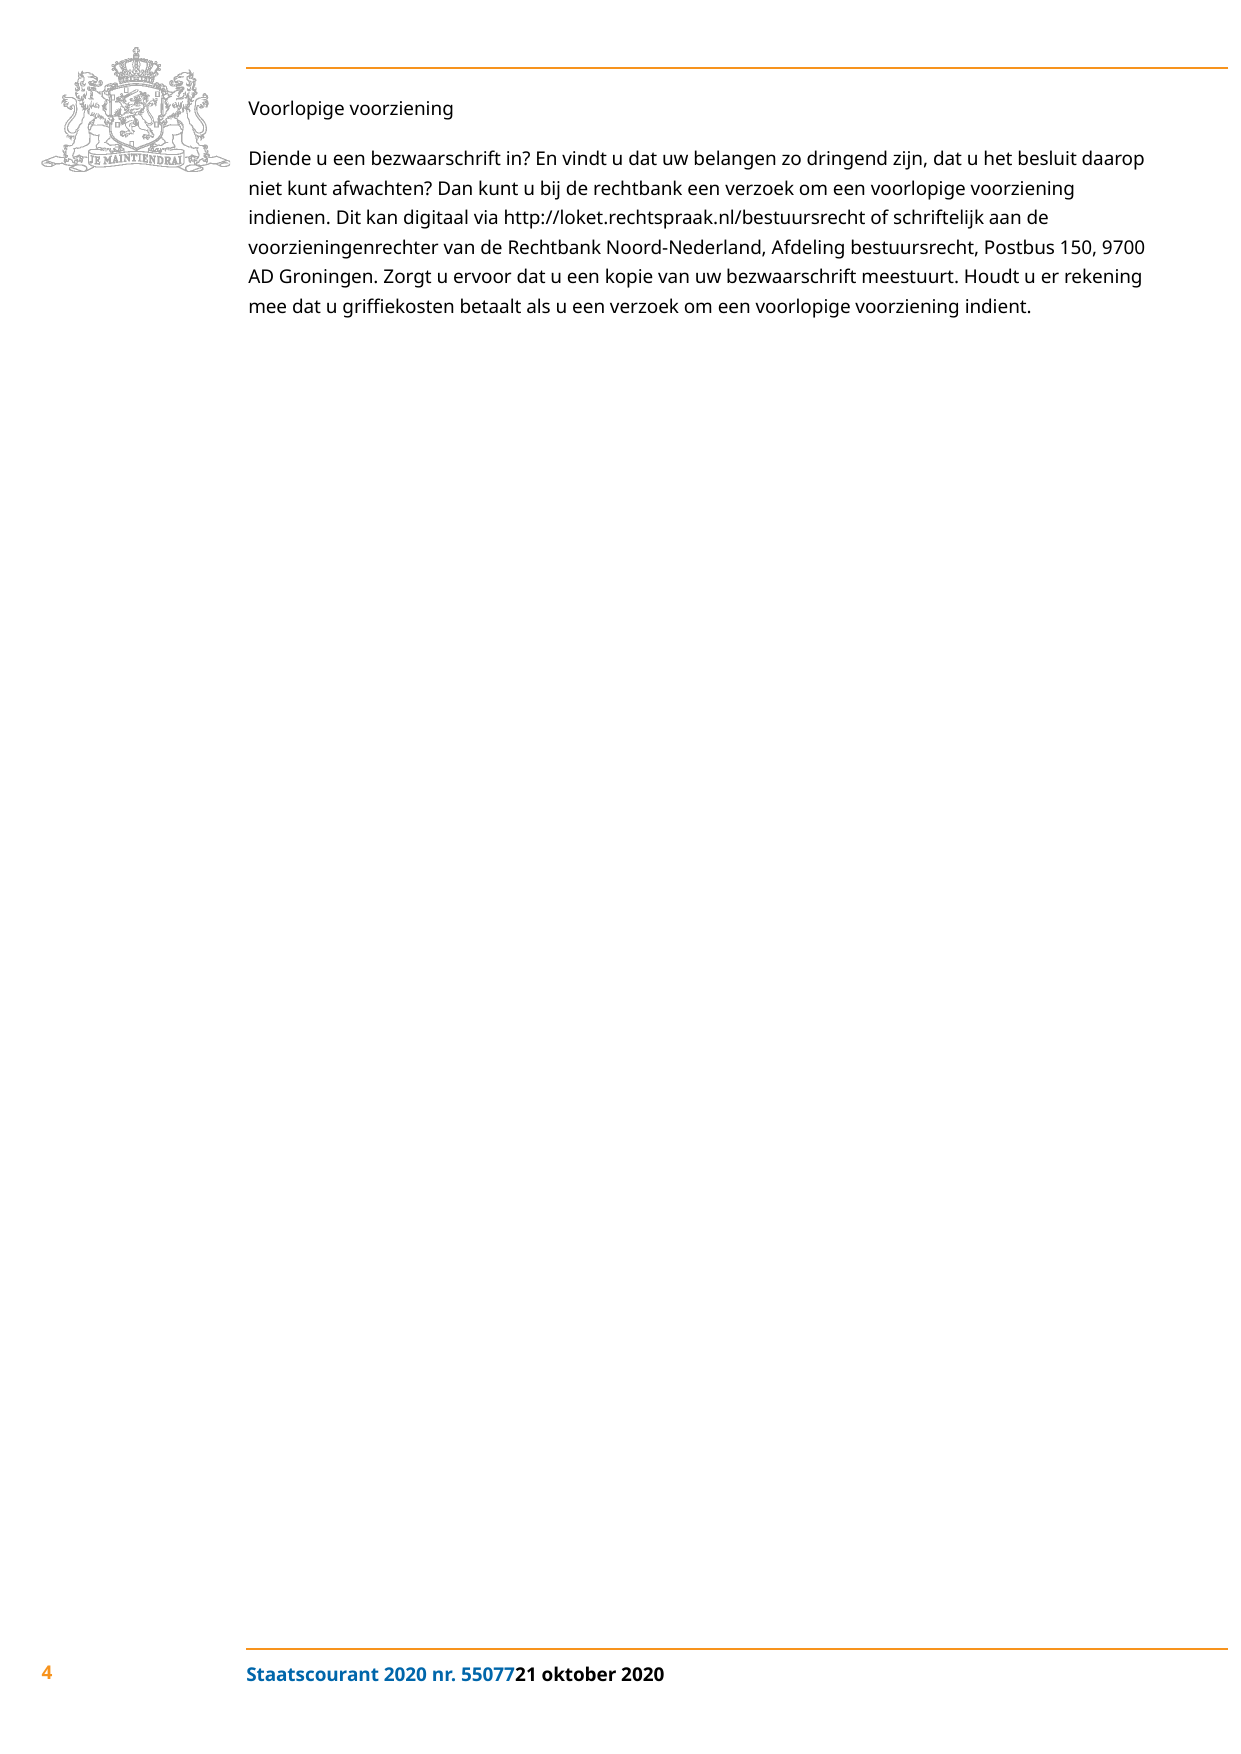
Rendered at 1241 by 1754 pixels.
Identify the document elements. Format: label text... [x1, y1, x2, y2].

text Voorlopige voorziening [248, 95, 1152, 121]
picture [41, 47, 231, 172]
text Diende u een bezwaarschrift in? En vindt u dat uw belangen zo dringend zijn, dat u het besluit daarop niet kunt afwachten? Dan kunt u bij de rechtbank een verzoek om een voorlopige voorziening indienen. Dit kan digitaal via http://loket.rechtspraak.nl/bestuursrecht of schriftelijk aan de voorzieningenrechter van de Rechtbank Noord-Nederland, Afdeling bestuursrecht, Postbus 150, 9700 AD Groningen. Zorgt u ervoor dat u een kopie van uw bezwaarschrift meestuurt. Houdt u er rekening mee dat u griffiekosten betaalt als u een verzoek om een voorlopige voorziening indient. [248, 145, 1152, 319]
